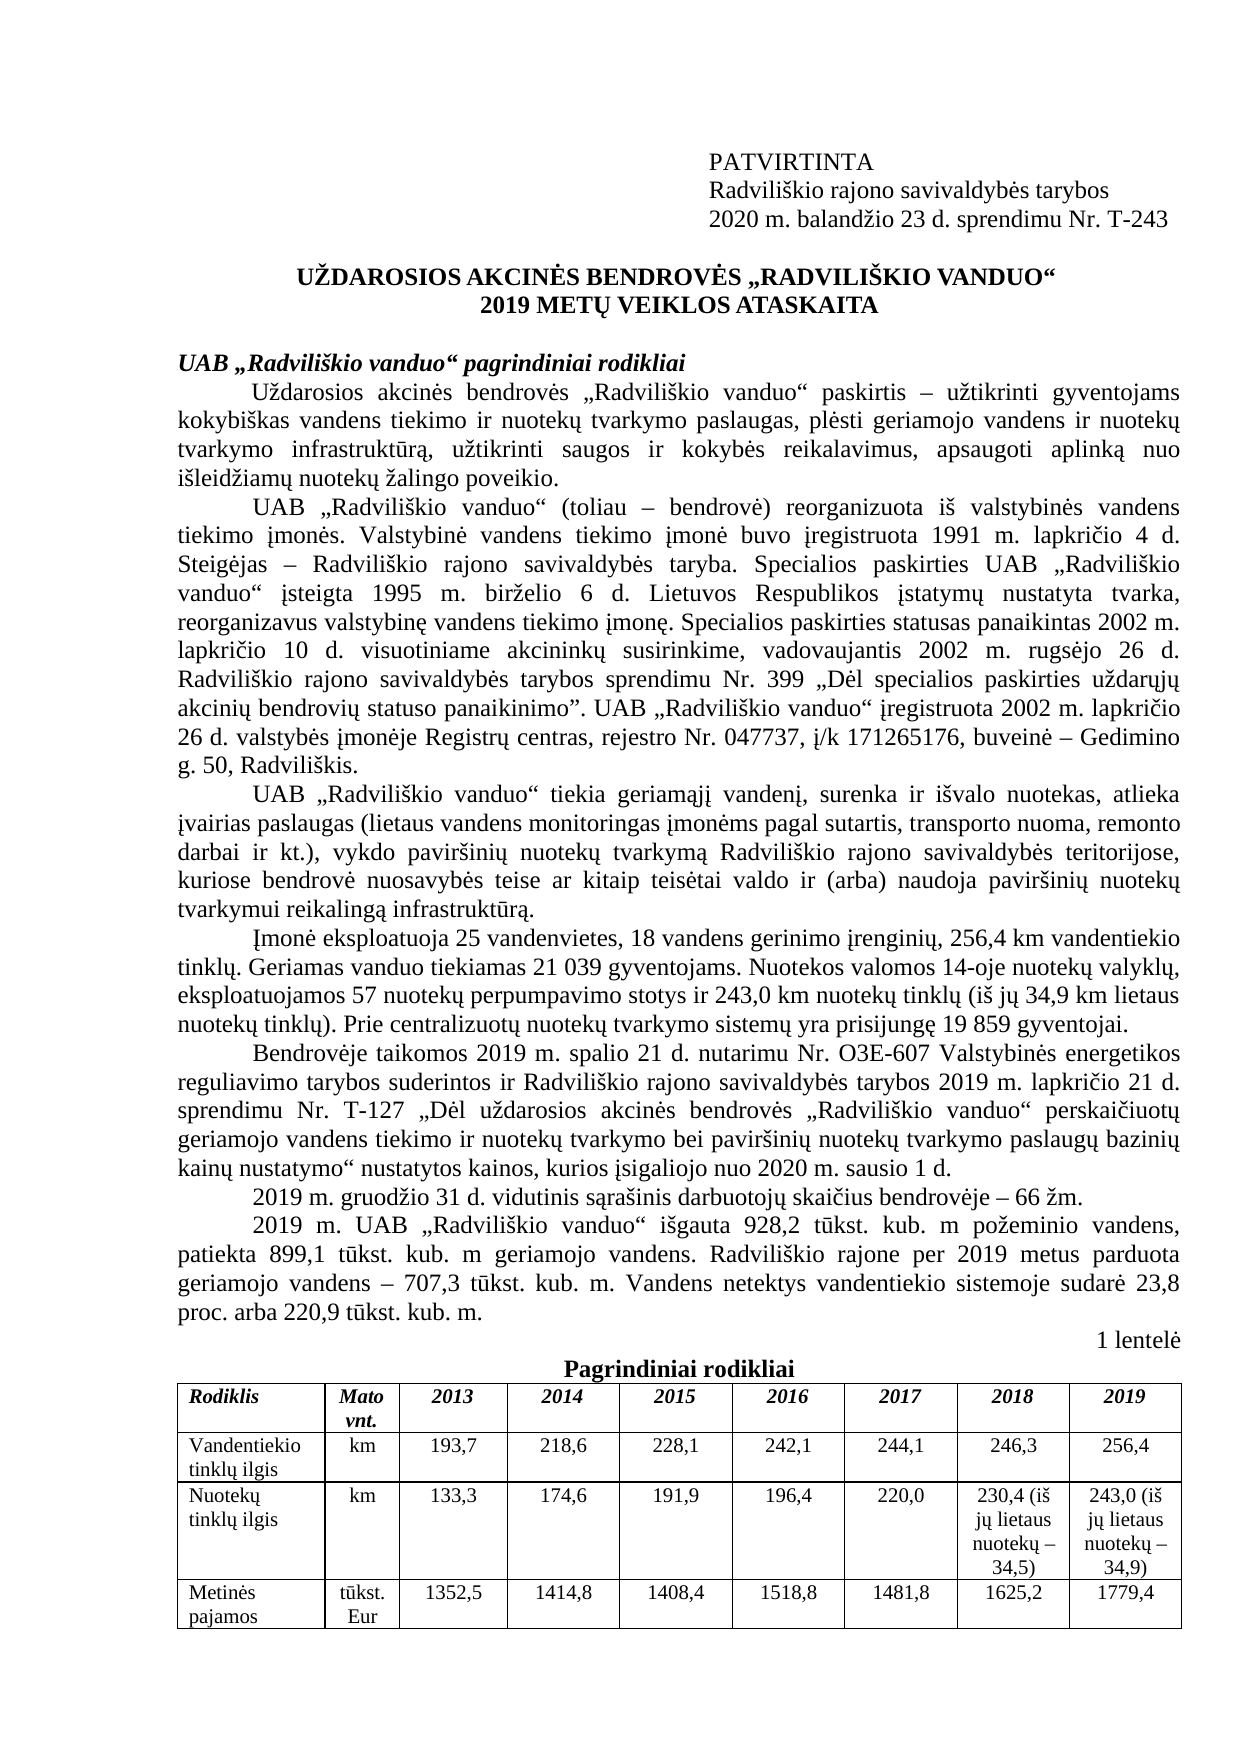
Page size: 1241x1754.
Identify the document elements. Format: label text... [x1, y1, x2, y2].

text Įmonė eksploatuoja 25 vandenvietes, 18 vandens gerinimo įrenginių, 256,4 km vandentiekio tinklų. Geriamas vanduo tiekiamas 21 039 gyventojams. Nuotekos valomos 14-oje nuotekų valyklų, eksploatuojamos 57 nuotekų perpumpavimo stotys ir 243,0 km nuotekų tinklų (iš jų 34,9 km lietaus nuotekų tinklų). Prie centralizuotų nuotekų tvarkymo sistemų yra prisijungę 19 859 gyventojai. [177, 923, 1181, 1038]
table_header 2013 [400, 1384, 507, 1432]
table_cell 1518,8 [733, 1580, 844, 1628]
text 2019 m. gruodžio 31 d. vidutinis sąrašinis darbuotojų skaičius bendrovėje – 66 žm. [177, 1182, 1181, 1211]
table_cell 193,7 [400, 1433, 507, 1481]
table_cell 228,1 [620, 1433, 732, 1481]
table_cell Nuotekų tinklų ilgis [178, 1483, 324, 1579]
table_cell 1408,4 [620, 1580, 732, 1628]
text Bendrovėje taikomos 2019 m. spalio 21 d. nutarimu Nr. O3E-607 Valstybinės energetikos reguliavimo tarybos suderintos ir Radviliškio rajono savivaldybės tarybos 2019 m. lapkričio 21 d. sprendimu Nr. T-127 „Dėl uždarosios akcinės bendrovės „Radviliškio vanduo“ perskaičiuotų geriamojo vandens tiekimo ir nuotekų tvarkymo bei paviršinių nuotekų tvarkymo paslaugų bazinių kainų nustatymo“ nustatytos kainos, kurios įsigaliojo nuo 2020 m. sausio 1 d. [177, 1038, 1181, 1182]
table_cell 1625,2 [958, 1580, 1069, 1628]
table_cell tūkst. Eur [326, 1580, 399, 1628]
table_header 2015 [620, 1384, 732, 1432]
table_cell 133,3 [400, 1483, 507, 1579]
table_header Rodiklis [178, 1384, 324, 1432]
table_header Mato vnt. [326, 1384, 399, 1432]
table_cell 1414,8 [508, 1580, 619, 1628]
table_cell 1481,8 [845, 1580, 957, 1628]
table_cell 256,4 [1070, 1433, 1181, 1481]
table_cell 174,6 [508, 1483, 619, 1579]
table_cell 243,0 (iš jų lietaus nuotekų – 34,9) [1070, 1483, 1181, 1579]
text 2019 m. UAB „Radviliškio vanduo“ išgauta 928,2 tūkst. kub. m požeminio vandens, patiekta 899,1 tūkst. kub. m geriamojo vandens. Radviliškio rajone per 2019 metus parduota geriamojo vandens – 707,3 tūkst. kub. m. Vandens netektys vandentiekio sistemoje sudarė 23,8 proc. arba 220,9 tūkst. kub. m. [177, 1211, 1181, 1326]
text 2019 METŲ VEIKLOS ATASKAITA [177, 291, 1181, 319]
table_header 2014 [508, 1384, 619, 1432]
text Pagrindiniai rodikliai [177, 1354, 1181, 1383]
text UAB „Radviliškio vanduo“ pagrindiniai rodikliai [177, 348, 1181, 377]
text 1 lentelė [177, 1326, 1181, 1354]
table_header 2019 [1070, 1384, 1181, 1432]
text UAB „Radviliškio vanduo“ tiekia geriamąjį vandenį, surenka ir išvalo nuotekas, atlieka įvairias paslaugas (lietaus vandens monitoringas įmonėms pagal sutartis, transporto nuoma, remonto darbai ir kt.), vykdo paviršinių nuotekų tvarkymą Radviliškio rajono savivaldybės teritorijose, kuriose bendrovė nuosavybės teise ar kitaip teisėtai valdo ir (arba) naudoja paviršinių nuotekų tvarkymui reikalingą infrastruktūrą. [177, 779, 1181, 923]
table_cell 230,4 (iš jų lietaus nuotekų – 34,5) [958, 1483, 1069, 1579]
text UAB „Radviliškio vanduo“ (toliau – bendrovė) reorganizuota iš valstybinės vandens tiekimo įmonės. Valstybinė vandens tiekimo įmonė buvo įregistruota 1991 m. lapkričio 4 d. Steigėjas – Radviliškio rajono savivaldybės taryba. Specialios paskirties UAB „Radviliškio vanduo“ įsteigta 1995 m. birželio 6 d. Lietuvos Respublikos įstatymų nustatyta tvarka, reorganizavus valstybinę vandens tiekimo įmonę. Specialios paskirties statusas panaikintas 2002 m. lapkričio 10 d. visuotiniame akcininkų susirinkime, vadovaujantis 2002 m. rugsėjo 26 d. Radviliškio rajono savivaldybės tarybos sprendimu Nr. 399 „Dėl specialios paskirties uždarųjų akcinių bendrovių statuso panaikinimo”. UAB „Radviliškio vanduo“ įregistruota 2002 m. lapkričio 26 d. valstybės įmonėje Registrų centras, rejestro Nr. 047737, į/k 171265176, buveinė – Gedimino g. 50, Radviliškis. [177, 492, 1181, 779]
table_cell Vandentiekio tinklų ilgis [178, 1433, 324, 1481]
table_cell km [326, 1483, 399, 1579]
table_cell 246,3 [958, 1433, 1069, 1481]
table_cell 218,6 [508, 1433, 619, 1481]
table_cell 220,0 [845, 1483, 957, 1579]
table_header 2018 [958, 1384, 1069, 1432]
table_cell 1779,4 [1070, 1580, 1181, 1628]
table_header 2017 [845, 1384, 957, 1432]
table_cell km [326, 1433, 399, 1481]
table_cell 242,1 [733, 1433, 844, 1481]
text Uždarosios akcinės bendrovės „Radviliškio vanduo“ paskirtis – užtikrinti gyventojams kokybiškas vandens tiekimo ir nuotekų tvarkymo paslaugas, plėsti geriamojo vandens ir nuotekų tvarkymo infrastruktūrą, užtikrinti saugos ir kokybės reikalavimus, apsaugoti aplinką nuo išleidžiamų nuotekų žalingo poveikio. [177, 377, 1181, 492]
table_cell 196,4 [733, 1483, 844, 1579]
table_cell 244,1 [845, 1433, 957, 1481]
table_cell 1352,5 [400, 1580, 507, 1628]
table_cell Metinės pajamos [178, 1580, 324, 1628]
table_header 2016 [733, 1384, 844, 1432]
table_cell 191,9 [620, 1483, 732, 1579]
text 2020 m. balandžio 23 d. sprendimu Nr. T-243 [177, 204, 1181, 233]
text PATVIRTINTA [177, 147, 1181, 176]
text Radviliškio rajono savivaldybės tarybos [177, 176, 1181, 204]
text UŽDAROSIOS AKCINĖS BENDROVĖS „RADVILIŠKIO VANDUO“ [177, 262, 1181, 291]
